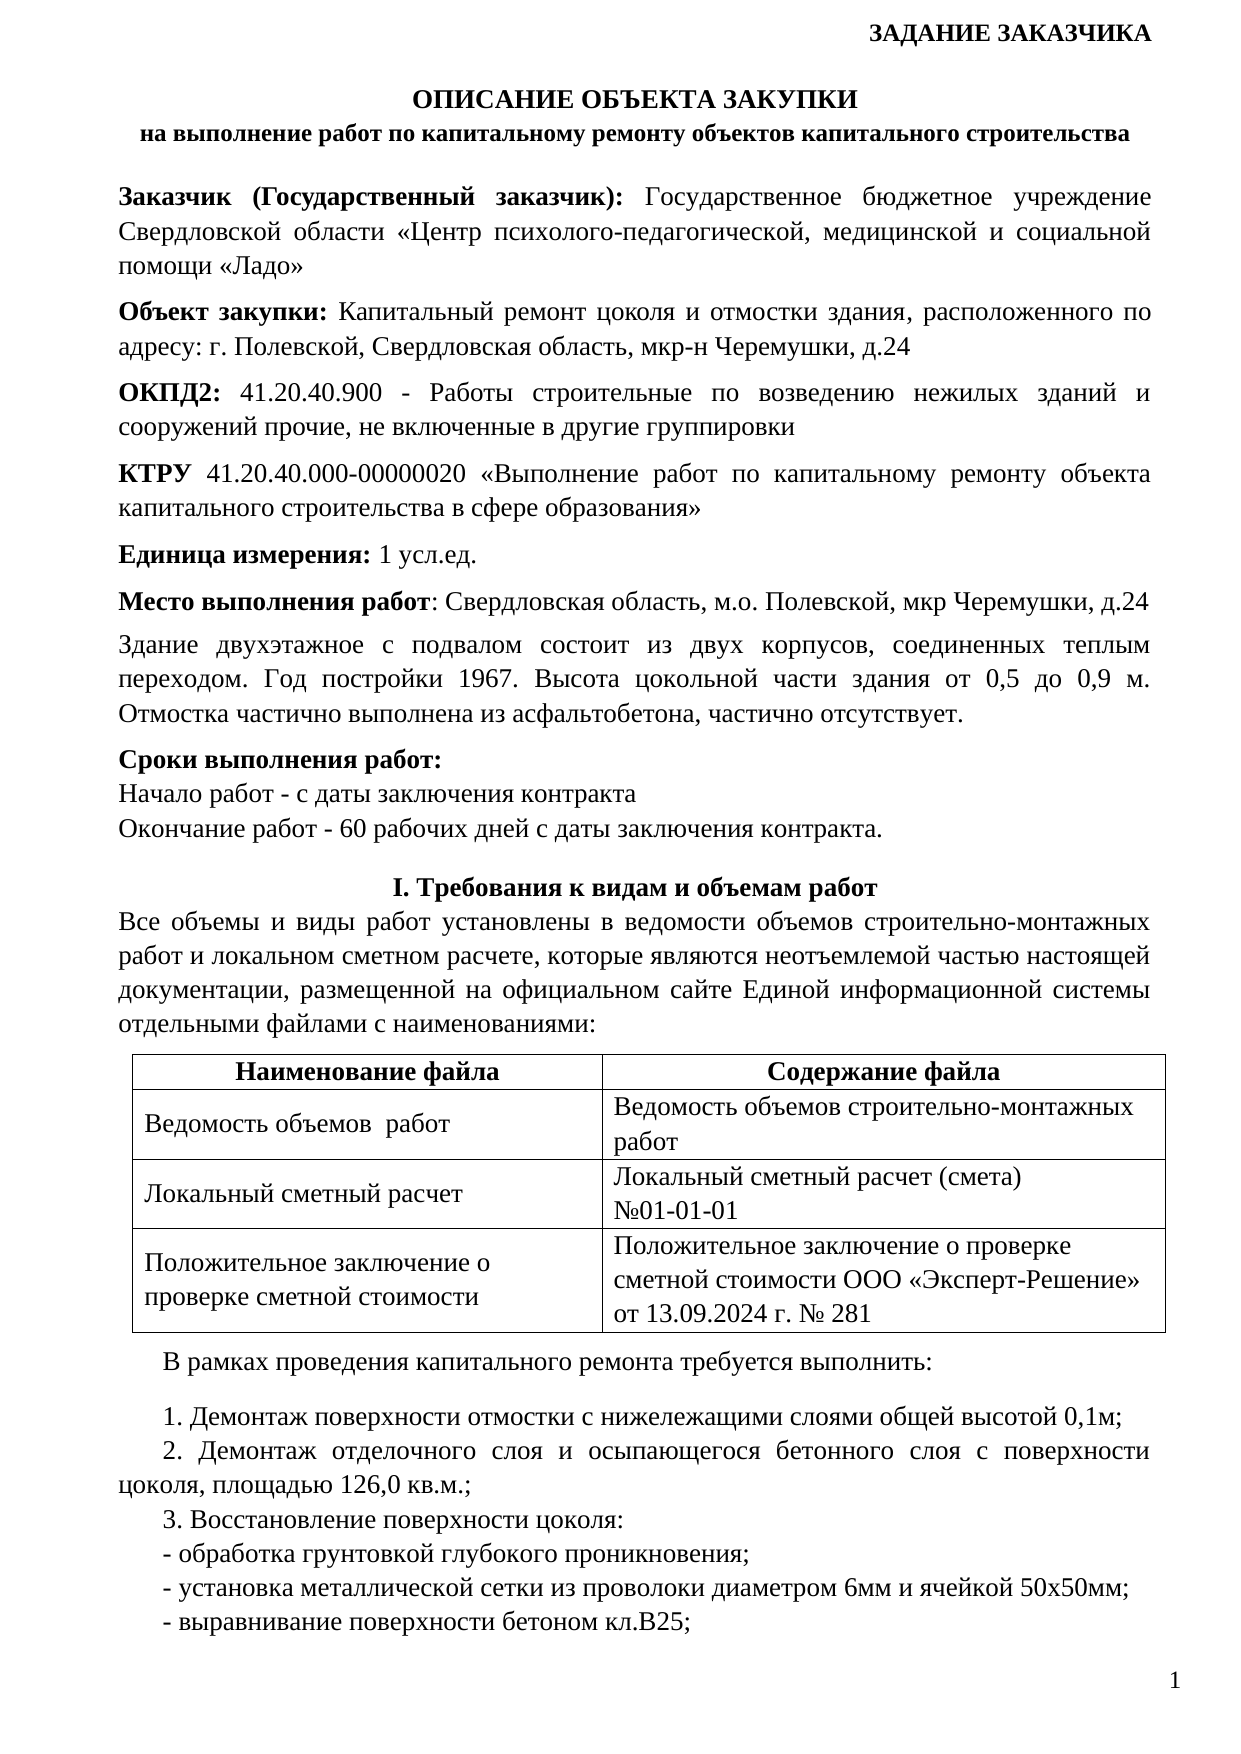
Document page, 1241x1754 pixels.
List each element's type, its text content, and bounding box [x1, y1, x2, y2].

text на выполнение работ по капитальному ремонту объектов капитального строительства [118, 118, 1152, 146]
text - выравнивание поверхности бетоном кл.В25; [118, 1605, 1152, 1636]
text ЗАДАНИЕ ЗАКАЗЧИКА [118, 18, 1152, 46]
table_header Содержание файла [603, 1055, 1165, 1089]
table_header Наименование файла [133, 1055, 602, 1089]
text ОПИСАНИЕ ОБЪЕКТА ЗАКУПКИ [118, 83, 1152, 114]
text Окончание работ - 60 рабочих дней с даты заключения контракта. [118, 812, 1152, 843]
text В рамках проведения капитального ремонта требуется выполнить: [118, 1345, 1152, 1376]
text Заказчик (Государственный заказчик): Государственное бюджетное учреждение Свердловской области «Центр психолого-педагогической, медицинской и социальной помощи «Ладо» [118, 181, 1152, 280]
text Единица измерения: 1 усл.ед. [118, 538, 1152, 569]
text ОКПД2: 41.20.40.900 - Работы строительные по возведению нежилых зданий и сооружений прочие, не включенные в другие группировки [118, 376, 1152, 442]
table_cell Положительное заключение о проверке сметной стоимости [133, 1229, 602, 1332]
text 2. Демонтаж отделочного слоя и осыпающегося бетонного слоя с поверхности цоколя, площадью 126,0 кв.м.; [118, 1434, 1152, 1500]
table_cell Ведомость объемов работ [133, 1090, 602, 1159]
table_cell Положительное заключение о проверке сметной стоимости ООО «Эксперт-Решение» от 13.09.2024 г. № 281 [603, 1229, 1165, 1332]
text Сроки выполнения работ: [118, 743, 1152, 774]
text Место выполнения работ: Свердловская область, м.о. Полевской, мкр Черемушки, д.24 [118, 585, 1152, 616]
text - обработка грунтовкой глубокого проникновения; [118, 1537, 1152, 1568]
text Объект закупки: Капитальный ремонт цоколя и отмостки здания, расположенного по адресу: г. Полевской, Свердловская область, мкр-н Черемушки, д.24 [118, 296, 1152, 361]
table_cell Локальный сметный расчет (смета) №01-01-01 [603, 1160, 1165, 1228]
text Все объемы и виды работ установлены в ведомости объемов строительно-монтажных работ и локальном сметном расчете, которые являются неотъемлемой частью настоящей документации, размещенной на официальном сайте Единой информационной системы отдельными файлами с наименованиями: [118, 905, 1152, 1039]
text Начало работ - с даты заключения контракта [118, 777, 1152, 809]
text КТРУ 41.20.40.000-00000020 «Выполнение работ по капитальному ремонту объекта капитального строительства в сфере образования» [118, 457, 1152, 522]
table_cell Ведомость объемов строительно-монтажных работ [603, 1090, 1165, 1159]
text I. Требования к видам и объемам работ [118, 871, 1152, 902]
text - установка металлической сетки из проволоки диаметром 6мм и ячейкой 50х50мм; [118, 1571, 1152, 1602]
table_cell Локальный сметный расчет [133, 1160, 602, 1228]
text 3. Восстановление поверхности цоколя: [118, 1503, 1152, 1534]
text Здание двухэтажное с подвалом состоит из двух корпусов, соединенных теплым переходом. Год постройки 1967. Высота цокольной части здания от 0,5 до 0,9 м. Отмостка частично выполнена из асфальтобетона, частично отсутствует. [118, 628, 1152, 728]
text 1. Демонтаж поверхности отмостки с нижележащими слоями общей высотой 0,1м; [118, 1400, 1152, 1431]
